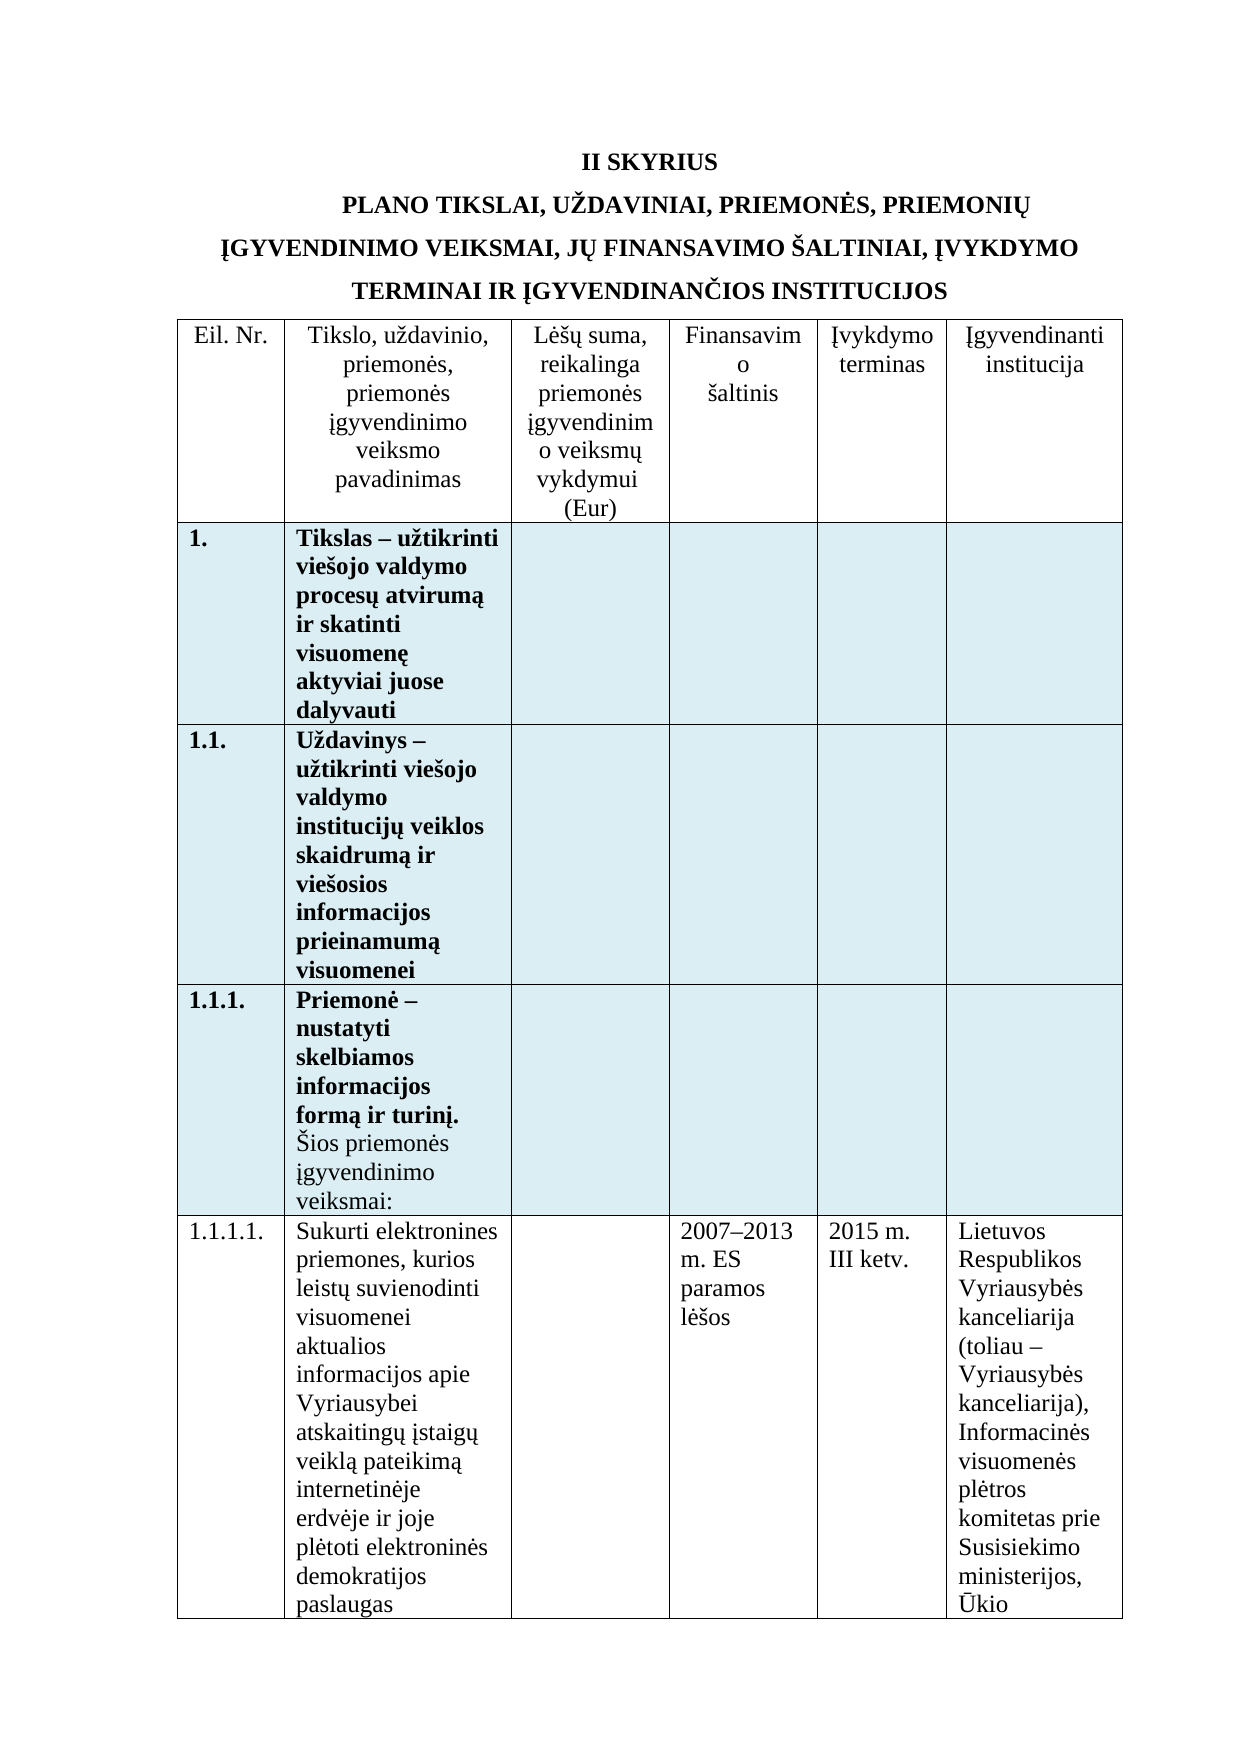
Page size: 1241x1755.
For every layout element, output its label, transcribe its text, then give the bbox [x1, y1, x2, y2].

text II SKYRIUS [177, 147, 1122, 176]
table_cell [512, 523, 669, 724]
table_cell [947, 523, 1122, 724]
table_cell [670, 985, 817, 1215]
table_cell [947, 985, 1122, 1215]
table_cell Sukurti elektronines priemones, kurios leistų suvienodinti visuomenei aktualios informacijos apie Vyriausybei atskaitingų įstaigų veiklą pateikimą internetinėje erdvėje ir joje plėtoti elektroninės demokratijos paslaugas [285, 1216, 511, 1618]
table_cell Uždavinys – užtikrinti viešojo valdymo institucijų veiklos skaidrumą ir viešosios informacijos prieinamumą visuomenei [285, 725, 511, 984]
table_header Finansavimo šaltinis [670, 320, 817, 522]
table_cell Lietuvos Respublikos Vyriausybės kanceliarija (toliau – Vyriausybės kanceliarija), Informacinės visuomenės plėtros komitetas prie Susisiekimo ministerijos, Ūkio [947, 1216, 1122, 1618]
text PLANO TIKSLAI, UŽDAVINIAI, PRIEMONĖS, PRIEMONIŲ ĮGYVENDINIMO VEIKSMAI, JŲ FINANSAVIMO ŠALTINIAI, ĮVYKDYMO TERMINAI IR ĮGYVENDINANČIOS INSTITUCIJOS [177, 190, 1122, 305]
table_cell 1. [178, 523, 284, 724]
table_header Įvykdymo terminas [818, 320, 946, 522]
table_cell [947, 725, 1122, 984]
table_cell 1.1. [178, 725, 284, 984]
table_cell [818, 523, 946, 724]
table_cell [512, 725, 669, 984]
table_cell Tikslas – užtikrinti viešojo valdymo procesų atvirumą ir skatinti visuomenę aktyviai juose dalyvauti [285, 523, 511, 724]
table_cell [670, 725, 817, 984]
table_cell [818, 725, 946, 984]
table_cell Priemonė – nustatyti skelbiamos informacijos formą ir turinį. Šios priemonės įgyvendinimo veiksmai: [285, 985, 511, 1215]
table_cell 1.1.1.1. [178, 1216, 284, 1618]
table_cell 1.1.1. [178, 985, 284, 1215]
table_cell [818, 985, 946, 1215]
table_cell [512, 985, 669, 1215]
table_cell [512, 1216, 669, 1618]
table_cell [670, 523, 817, 724]
table_cell 2015 m. III ketv. [818, 1216, 946, 1618]
table_header Lėšų suma, reikalinga priemonės įgyvendinimo veiksmų vykdymui (Eur) [512, 320, 669, 522]
table_header Įgyvendinanti institucija [947, 320, 1122, 522]
table_cell 2007–2013 m. ES paramos lėšos [670, 1216, 817, 1618]
table_header Eil. Nr. [178, 320, 284, 522]
table_header Tikslo, uždavinio, priemonės, priemonės įgyvendinimo veiksmo pavadinimas [285, 320, 511, 522]
